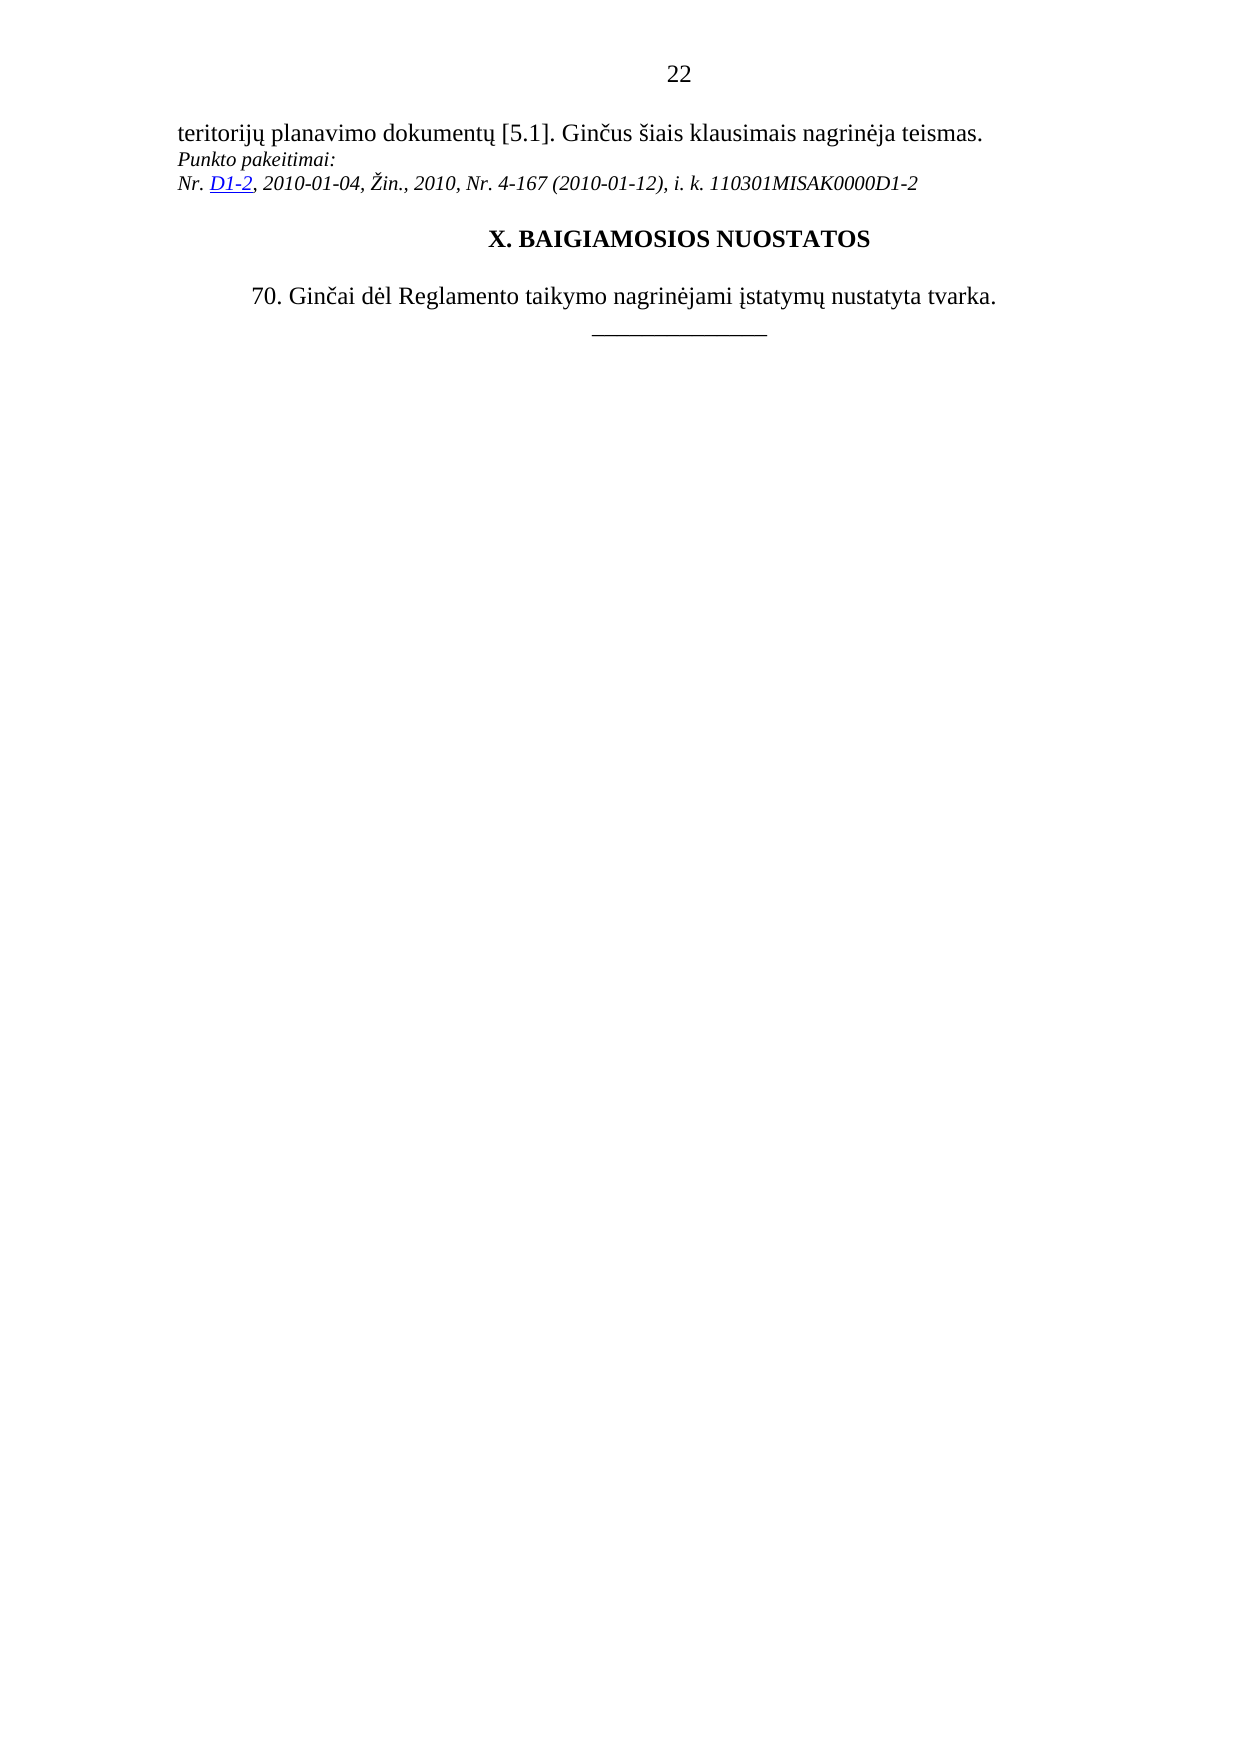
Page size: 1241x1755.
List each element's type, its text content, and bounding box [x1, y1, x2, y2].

text 70. Ginčai dėl Reglamento taikymo nagrinėjami įstatymų nustatyta tvarka. [177, 281, 1181, 310]
text Punkto pakeitimai: [177, 147, 1181, 171]
text teritorijų planavimo dokumentų [5.1]. Ginčus šiais klausimais nagrinėja teismas. [177, 118, 1181, 147]
text X. BAIGIAMOSIOS NUOSTATOS [177, 224, 1181, 252]
text Nr. D1-2, 2010-01-04, Žin., 2010, Nr. 4-167 (2010-01-12), i. k. 110301MISAK0000D1-2 [177, 171, 1181, 195]
text ______________ [177, 310, 1181, 339]
